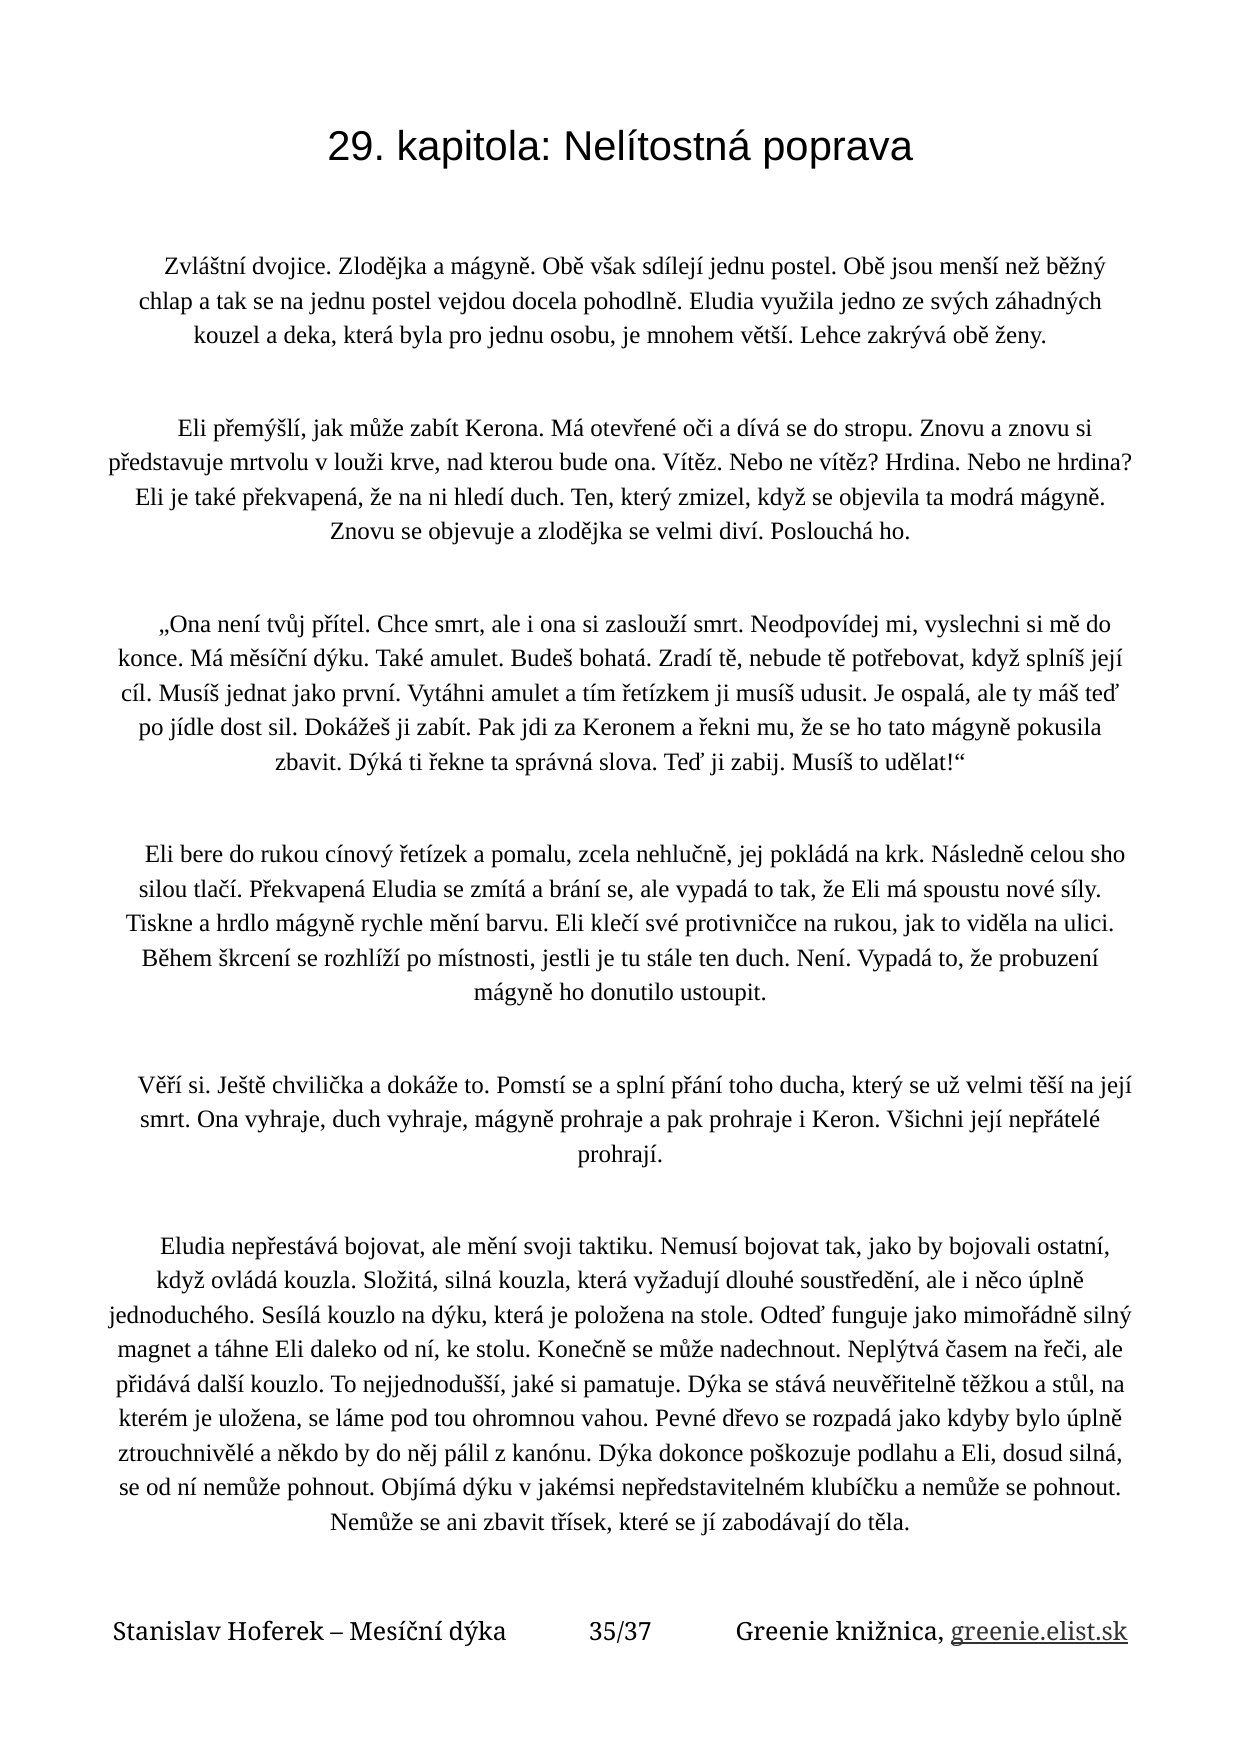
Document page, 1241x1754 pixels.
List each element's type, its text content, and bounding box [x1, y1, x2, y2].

subtitle 29. kapitola: Nelítostná poprava [106, 121, 1134, 169]
text Eludia nepřestává bojovat, ale mění svoji taktiku. Nemusí bojovat tak, jako by bojovali ostatní, když ovládá kouzla. Složitá, silná kouzla, která vyžadují dlouhé soustředění, ale i něco úplně jednoduchého. Sesílá kouzlo na dýku, která je položena na stole. Odteď funguje jako mimořádně silný magnet a táhne Eli daleko od ní, ke stolu. Konečně se může nadechnout. Neplýtvá časem na řeči, ale přidává další kouzlo. To nejjednodušší, jaké si pamatuje. Dýka se stává neuvěřitelně těžkou a stůl, na kterém je uložena, se láme pod tou ohromnou vahou. Pevné dřevo se rozpadá jako kdyby bylo úplně ztrouchnivělé a někdo by do něj pálil z kanónu. Dýka dokonce poškozuje podlahu a Eli, dosud silná, se od ní nemůže pohnout. Objímá dýku v jakémsi nepředstavitelném klubíčku a nemůže se pohnout. Nemůže se ani zbavit třísek, které se jí zabodávají do těla. [106, 1231, 1134, 1536]
text Zvláštní dvojice. Zlodějka a mágyně. Obě však sdílejí jednu postel. Obě jsou menší než běžný chlap a tak se na jednu postel vejdou docela pohodlně. Eludia využila jedno ze svých záhadných kouzel a deka, která byla pro jednu osobu, je mnohem větší. Lehce zakrývá obě ženy. [106, 251, 1134, 349]
text Eli přemýšlí, jak může zabít Kerona. Má otevřené oči a dívá se do stropu. Znovu a znovu si představuje mrtvolu v louži krve, nad kterou bude ona. Vítěz. Nebo ne vítěz? Hrdina. Nebo ne hrdina? Eli je také překvapená, že na ni hledí duch. Ten, který zmizel, když se objevila ta modrá mágyně. Znovu se objevuje a zlodějka se velmi diví. Poslouchá ho. [106, 413, 1134, 545]
text „Ona není tvůj přítel. Chce smrt, ale i ona si zaslouží smrt. Neodpovídej mi, vyslechni si mě do konce. Má měsíční dýku. Také amulet. Budeš bohatá. Zradí tě, nebude tě potřebovat, když splníš její cíl. Musíš jednat jako první. Vytáhni amulet a tím řetízkem ji musíš udusit. Je ospalá, ale ty máš teď po jídle dost sil. Dokážeš ji zabít. Pak jdi za Keronem a řekni mu, že se ho tato mágyně pokusila zbavit. Dýká ti řekne ta správná slova. Teď ji zabij. Musíš to udělat!“ [106, 609, 1134, 776]
text Eli bere do rukou cínový řetízek a pomalu, zcela nehlučně, jej pokládá na krk. Následně celou sho silou tlačí. Překvapená Eludia se zmítá a brání se, ale vypadá to tak, že Eli má spoustu nové síly. Tiskne a hrdlo mágyně rychle mění barvu. Eli klečí své protivničce na rukou, jak to viděla na ulici. Během škrcení se rozhlíží po místnosti, jestli je tu stále ten duch. Není. Vypadá to, že probuzení mágyně ho donutilo ustoupit. [106, 839, 1134, 1006]
text Věří si. Ještě chvilička a dokáže to. Pomstí se a splní přání toho ducha, který se už velmi těší na její smrt. Ona vyhraje, duch vyhraje, mágyně prohraje a pak prohraje i Keron. Všichni její nepřátelé prohrají. [106, 1070, 1134, 1167]
